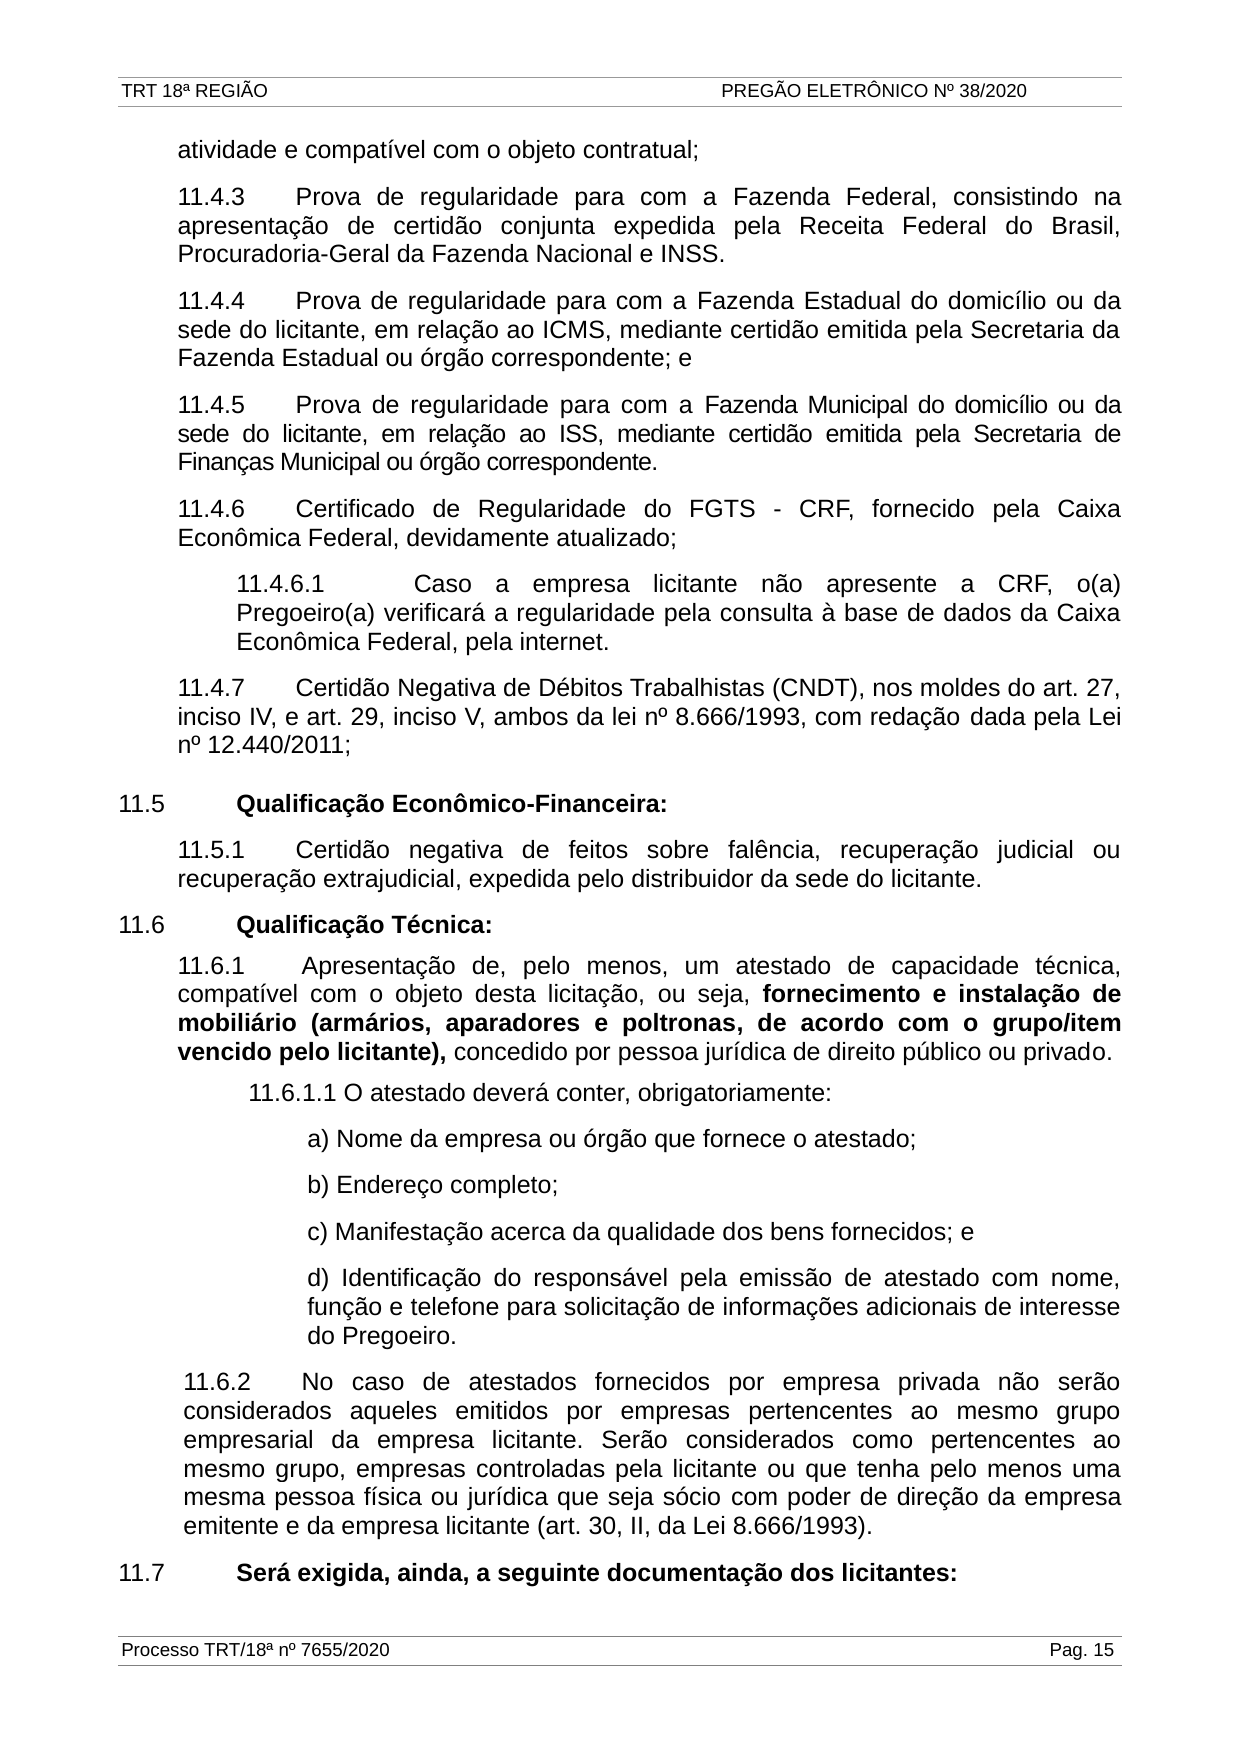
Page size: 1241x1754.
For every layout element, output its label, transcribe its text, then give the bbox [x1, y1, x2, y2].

list d) Identificação do responsável pela emissão de atestado com nome, função e telefone para solicitação de informações adicionais de interesse do Pregoeiro. [307, 1263, 1122, 1349]
list 11.6.2 No caso de atestados fornecidos por empresa privada não serão considerados aqueles emitidos por empresas pertencentes ao mesmo grupo empresarial da empresa licitante. Serão considerados como pertencentes ao mesmo grupo, empresas controladas pela licitante ou que tenha pelo menos uma mesma pessoa física ou jurídica que seja sócio com poder de direção da empresa emitente e da empresa licitante (art. 30, II, da Lei 8.666/1993). [183, 1367, 1122, 1540]
list 11.4.7 Certidão Negativa de Débitos Trabalhistas (CNDT), nos moldes do art. 27, inciso IV, e art. 29, inciso V, ambos da lei nº 8.666/1993, com redação dada pela Lei nº 12.440/2011; [177, 673, 1122, 759]
text 11.6 Qualificação Técnica: [118, 910, 1122, 939]
list 11.7 Será exigida, ainda, a seguinte documentação dos licitantes: [118, 1557, 1122, 1586]
list atividade e compatível com o objeto contratual; [177, 136, 1122, 164]
list c) Manifestação acerca da qualidade dos bens fornecidos; e [307, 1217, 1122, 1246]
list 11.4.5 Prova de regularidade para com a Fazenda Municipal do domicílio ou da sede do licitante, em relação ao ISS, mediante certidão emitida pela Secretaria de Finanças Municipal ou órgão correspondente. [177, 390, 1122, 476]
list a) Nome da empresa ou órgão que fornece o atestado; [307, 1124, 1122, 1153]
list 11.6.1 Apresentação de, pelo menos, um atestado de capacidade técnica, compatível com o objeto desta licitação, ou seja, fornecimento e instalação de mobiliário (armários, aparadores e poltronas, de acordo com o grupo/item vencido pelo licitante), concedido por pessoa jurídica de direito público ou privado. [177, 951, 1122, 1066]
list 11.6.1.1 O atestado deverá conter, obrigatoriamente: [248, 1077, 1122, 1106]
list 11.4.4 Prova de regularidade para com a Fazenda Estadual do domicílio ou da sede do licitante, em relação ao ICMS, mediante certidão emitida pela Secretaria da Fazenda Estadual ou órgão correspondente; e [177, 286, 1122, 372]
text 11.4.6.1 Caso a empresa licitante não apresente a CRF, o(a) Pregoeiro(a) verificará a regularidade pela consulta à base de dados da Caixa Econômica Federal, pela internet. [236, 569, 1122, 655]
list 11.4.6 Certificado de Regularidade do FGTS - CRF, fornecido pela Caixa Econômica Federal, devidamente atualizado; [177, 494, 1122, 551]
text 11.5.1 Certidão negativa de feitos sobre falência, recuperação judicial ou recuperação extrajudicial, expedida pelo distribuidor da sede do licitante. [177, 835, 1122, 892]
list 11.4.3 Prova de regularidade para com a Fazenda Federal, consistindo na apresentação de certidão conjunta expedida pela Receita Federal do Brasil, Procuradoria-Geral da Fazenda Nacional e INSS. [177, 182, 1122, 268]
text 11.5 Qualificação Econômico-Financeira: [118, 789, 1122, 818]
list b) Endereço completo; [307, 1170, 1122, 1199]
